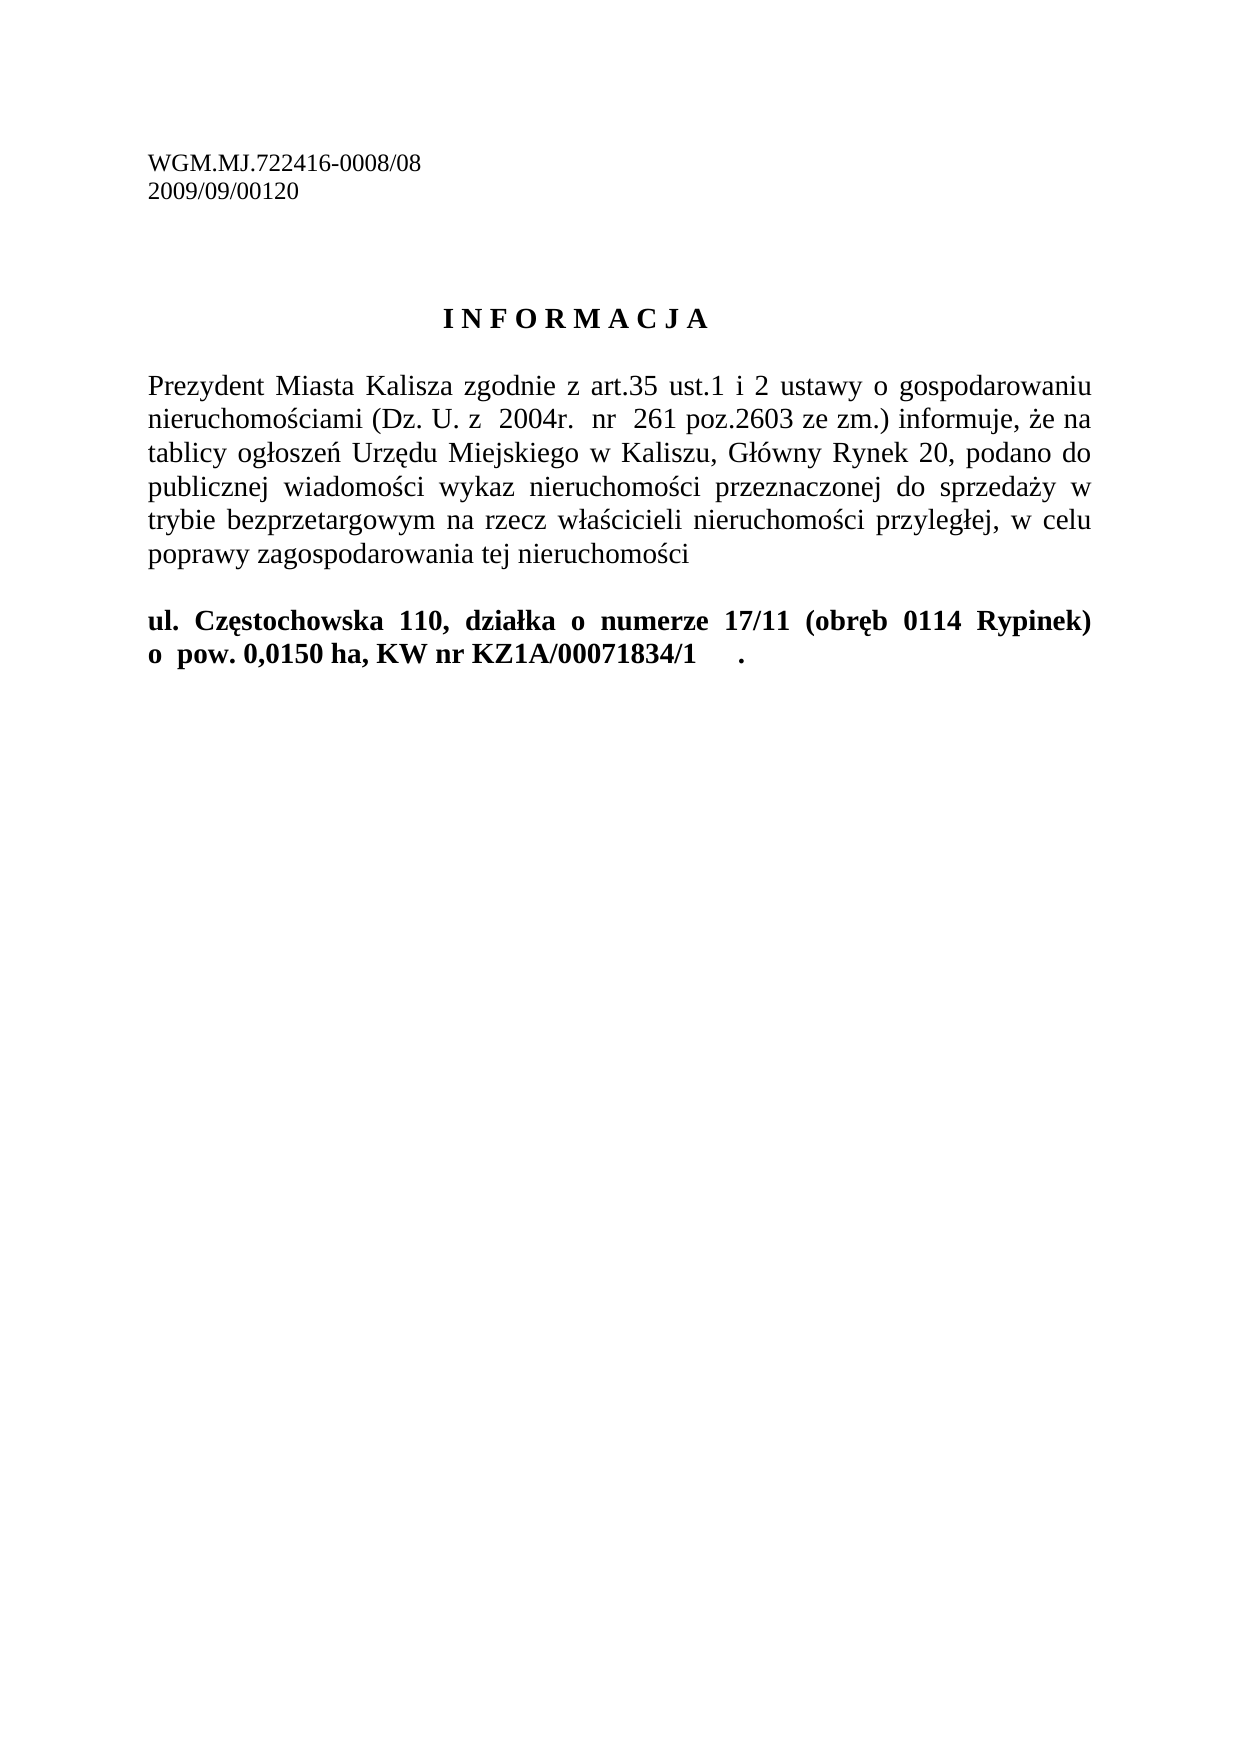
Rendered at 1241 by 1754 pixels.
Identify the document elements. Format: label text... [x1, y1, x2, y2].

text Prezydent Miasta Kalisza zgodnie z art.35 ust.1 i 2 ustawy o gospodarowaniu nieruchomościami (Dz. U. z 2004r. nr 261 poz.2603 ze zm.) informuje, że na tablicy ogłoszeń Urzędu Miejskiego w Kaliszu, Główny Rynek 20, podano do publicznej wiadomości wykaz nieruchomości przeznaczonej do sprzedaży w trybie bezprzetargowym na rzecz właścicieli nieruchomości przyległej, w celu poprawy zagospodarowania tej nieruchomości [148, 368, 1092, 569]
text ul. Częstochowska 110, działka o numerze 17/11 (obręb 0114 Rypinek) o pow. 0,0150 ha, KW nr KZ1A/00071834/1 . [148, 603, 1092, 670]
text WGM.MJ.722416-0008/08 [148, 148, 1092, 176]
text 2009/09/00120 [148, 176, 1092, 205]
text I N F O R M A C J A [369, 301, 1092, 334]
